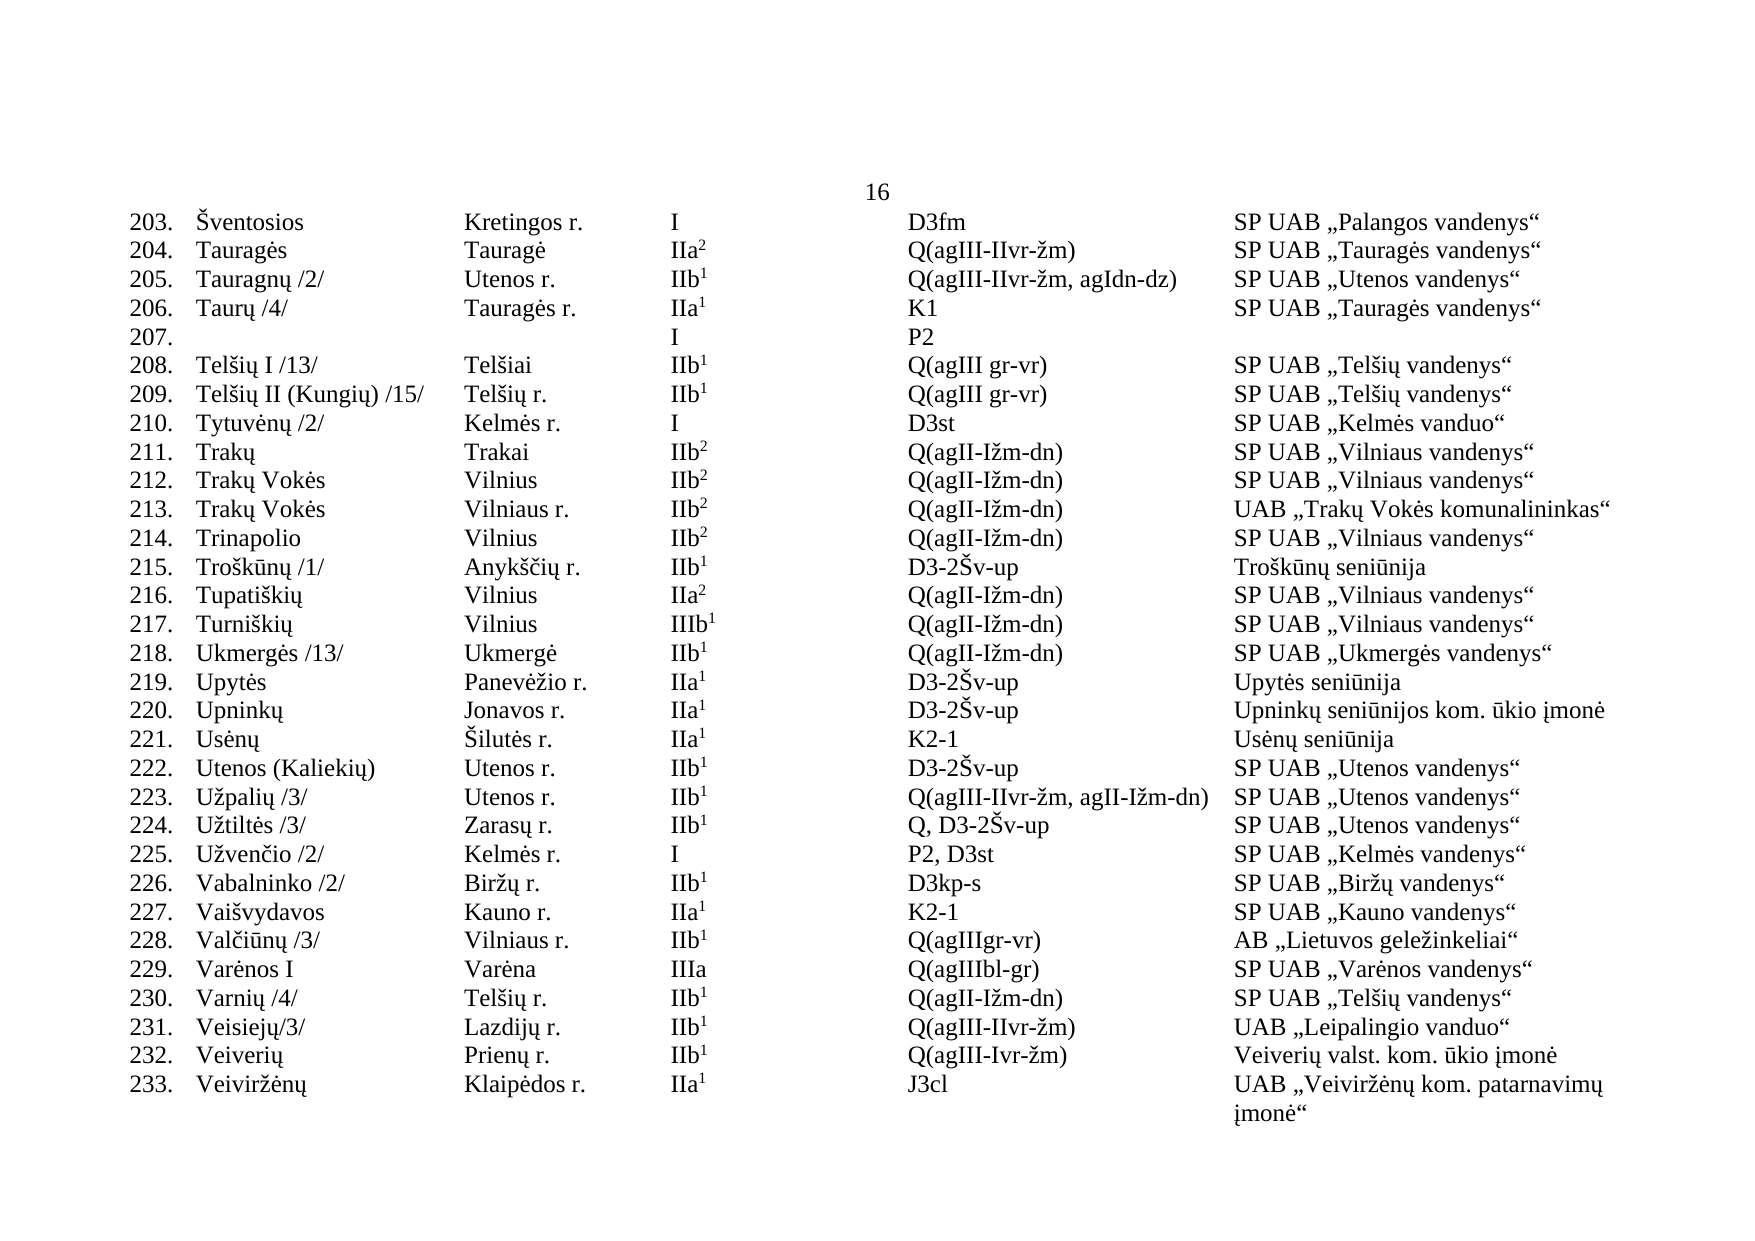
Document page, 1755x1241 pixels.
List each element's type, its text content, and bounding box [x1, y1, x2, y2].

table_cell IIb1 [659, 350, 896, 379]
table_cell SP UAB „Vilniaus vandenys“ [1223, 523, 1658, 552]
table_cell IIb1 [659, 1012, 896, 1040]
table_cell IIb1 [659, 1040, 896, 1069]
table_cell [453, 322, 659, 350]
table_cell Prienų r. [453, 1040, 659, 1069]
table_cell Tauragnų /2/ [184, 264, 453, 293]
table_cell I [659, 839, 896, 868]
table_cell D3-2Šv-up [896, 667, 1222, 695]
table_cell K2-1 [896, 897, 1222, 925]
table_cell 216. [118, 580, 184, 609]
table_cell SP UAB „Telšių vandenys“ [1223, 983, 1658, 1012]
table_cell SP UAB „Kauno vandenys“ [1223, 897, 1658, 925]
table_cell Trakų [184, 437, 453, 465]
table_cell D3-2Šv-up [896, 552, 1222, 580]
table_cell Q(agII-Ižm-dn) [896, 609, 1222, 638]
table_cell Veiverių valst. kom. ūkio įmonė [1223, 1040, 1658, 1069]
table_cell SP UAB „Vilniaus vandenys“ [1223, 609, 1658, 638]
table_cell Varnių /4/ [184, 983, 453, 1012]
table_cell Varėna [453, 954, 659, 983]
table_cell K2-1 [896, 724, 1222, 753]
table_cell Vabalninko /2/ [184, 868, 453, 897]
table_cell Vilniaus r. [453, 925, 659, 954]
table_cell UAB „Leipalingio vanduo“ [1223, 1012, 1658, 1040]
table_cell IIb1 [659, 552, 896, 580]
table_cell Telšiai [453, 350, 659, 379]
table_cell IIb2 [659, 437, 896, 465]
table_cell IIb1 [659, 264, 896, 293]
table_cell Usėnų [184, 724, 453, 753]
table_cell IIb1 [659, 782, 896, 810]
table_cell SP UAB „Vilniaus vandenys“ [1223, 437, 1658, 465]
table_cell Ukmergės /13/ [184, 638, 453, 667]
table_cell IIb1 [659, 868, 896, 897]
table_cell Q(agII-Ižm-dn) [896, 494, 1222, 523]
table_cell Vilnius [453, 609, 659, 638]
table_cell Telšių I /13/ [184, 350, 453, 379]
table_cell Veiviržėnų [184, 1069, 453, 1127]
table_cell 221. [118, 724, 184, 753]
table_cell 209. [118, 379, 184, 408]
table_cell IIa1 [659, 293, 896, 322]
table_cell SP UAB „Varėnos vandenys“ [1223, 954, 1658, 983]
table_cell SP UAB „Vilniaus vandenys“ [1223, 580, 1658, 609]
table_cell Taurų /4/ [184, 293, 453, 322]
table_cell 218. [118, 638, 184, 667]
table_cell Užtiltės /3/ [184, 810, 453, 839]
table_cell Troškūnų /1/ [184, 552, 453, 580]
table_cell Kretingos r. [453, 207, 659, 235]
table_cell IIb1 [659, 379, 896, 408]
table_cell 206. [118, 293, 184, 322]
table_cell I [659, 408, 896, 437]
table_cell Vilniaus r. [453, 494, 659, 523]
table_cell D3-2Šv-up [896, 695, 1222, 724]
table_cell Veiverių [184, 1040, 453, 1069]
table_cell D3st [896, 408, 1222, 437]
table_cell Q(agII-Ižm-dn) [896, 638, 1222, 667]
table_cell 215. [118, 552, 184, 580]
table_cell 214. [118, 523, 184, 552]
table_cell Q(agIII gr-vr) [896, 379, 1222, 408]
table_cell IIa1 [659, 695, 896, 724]
table_cell Q(agII-Ižm-dn) [896, 580, 1222, 609]
table_cell 208. [118, 350, 184, 379]
table_cell Užpalių /3/ [184, 782, 453, 810]
table_cell IIIb1 [659, 609, 896, 638]
table_cell Kauno r. [453, 897, 659, 925]
table_cell IIb1 [659, 925, 896, 954]
table_cell Ukmergė [453, 638, 659, 667]
table_cell Kelmės r. [453, 408, 659, 437]
table_cell D3kp-s [896, 868, 1222, 897]
table_cell Q(agII-Ižm-dn) [896, 465, 1222, 494]
table_cell Turniškių [184, 609, 453, 638]
table_cell Trakų Vokės [184, 465, 453, 494]
table_cell 211. [118, 437, 184, 465]
table_cell IIb1 [659, 753, 896, 782]
table_cell Kelmės r. [453, 839, 659, 868]
table_cell SP UAB „Tauragės vandenys“ [1223, 293, 1658, 322]
table_cell 212. [118, 465, 184, 494]
table_cell 225. [118, 839, 184, 868]
table_cell Šilutės r. [453, 724, 659, 753]
table_cell UAB „Veiviržėnų kom. patarnavimų įmonė“ [1223, 1069, 1658, 1127]
table_cell 220. [118, 695, 184, 724]
table_cell IIa1 [659, 724, 896, 753]
table_cell Telšių r. [453, 379, 659, 408]
table_cell [184, 322, 453, 350]
table_cell 232. [118, 1040, 184, 1069]
table_cell IIa2 [659, 235, 896, 264]
table_cell Q(agIIIbl-gr) [896, 954, 1222, 983]
table_cell 213. [118, 494, 184, 523]
table_cell IIb2 [659, 465, 896, 494]
table_cell Lazdijų r. [453, 1012, 659, 1040]
table_cell SP UAB „Palangos vandenys“ [1223, 207, 1658, 235]
table_cell Usėnų seniūnija [1223, 724, 1658, 753]
table_cell SP UAB „Telšių vandenys“ [1223, 379, 1658, 408]
table_cell I [659, 207, 896, 235]
table_cell 217. [118, 609, 184, 638]
table_cell Zarasų r. [453, 810, 659, 839]
table_cell Tauragės r. [453, 293, 659, 322]
table_cell SP UAB „Ukmergės vandenys“ [1223, 638, 1658, 667]
table_cell Telšių r. [453, 983, 659, 1012]
table_cell 204. [118, 235, 184, 264]
table_cell Upytės [184, 667, 453, 695]
table_cell 205. [118, 264, 184, 293]
table_cell 223. [118, 782, 184, 810]
table_cell SP UAB „Telšių vandenys“ [1223, 350, 1658, 379]
table_cell Telšių II (Kungių) /15/ [184, 379, 453, 408]
table_cell IIb2 [659, 523, 896, 552]
table_cell SP UAB „Kelmės vandenys“ [1223, 839, 1658, 868]
table_cell Q(agIII-IIvr-žm, agIdn-dz) [896, 264, 1222, 293]
table_cell Tauragė [453, 235, 659, 264]
table_cell Varėnos I [184, 954, 453, 983]
table_cell Vilnius [453, 580, 659, 609]
table_cell 233. [118, 1069, 184, 1127]
table_cell Trakų Vokės [184, 494, 453, 523]
table_cell 228. [118, 925, 184, 954]
table_cell IIb2 [659, 494, 896, 523]
table_cell P2 [896, 322, 1222, 350]
table_cell Upninkų [184, 695, 453, 724]
table_cell Q(agIII gr-vr) [896, 350, 1222, 379]
table_cell 231. [118, 1012, 184, 1040]
table_cell IIa2 [659, 580, 896, 609]
table_cell Q(agII-Ižm-dn) [896, 523, 1222, 552]
table_cell P2, D3st [896, 839, 1222, 868]
table_cell IIb1 [659, 810, 896, 839]
table_cell Trinapolio [184, 523, 453, 552]
table_cell Tytuvėnų /2/ [184, 408, 453, 437]
table_cell D3fm [896, 207, 1222, 235]
table_cell 219. [118, 667, 184, 695]
table_cell Utenos r. [453, 264, 659, 293]
table_cell Tauragės [184, 235, 453, 264]
table_cell Valčiūnų /3/ [184, 925, 453, 954]
table_cell Klaipėdos r. [453, 1069, 659, 1127]
table_cell Jonavos r. [453, 695, 659, 724]
table_cell Veisiejų/3/ [184, 1012, 453, 1040]
table_cell SP UAB „Utenos vandenys“ [1223, 753, 1658, 782]
table_cell D3-2Šv-up [896, 753, 1222, 782]
table_cell 224. [118, 810, 184, 839]
table_cell 230. [118, 983, 184, 1012]
table_cell Q(agII-Ižm-dn) [896, 437, 1222, 465]
table_cell Utenos r. [453, 753, 659, 782]
table_cell J3cl [896, 1069, 1222, 1127]
table_cell AB „Lietuvos geležinkeliai“ [1223, 925, 1658, 954]
table_cell 226. [118, 868, 184, 897]
table_cell SP UAB „Tauragės vandenys“ [1223, 235, 1658, 264]
table_cell Utenos r. [453, 782, 659, 810]
table_cell IIa1 [659, 897, 896, 925]
table_cell Q(agIII-IIvr-žm) [896, 235, 1222, 264]
table_cell Utenos (Kaliekių) [184, 753, 453, 782]
table_cell I [659, 322, 896, 350]
table_cell [1223, 322, 1658, 350]
table_cell IIa1 [659, 1069, 896, 1127]
table_cell UAB „Trakų Vokės komunalininkas“ [1223, 494, 1658, 523]
table_cell SP UAB „Utenos vandenys“ [1223, 810, 1658, 839]
table_cell Anykščių r. [453, 552, 659, 580]
table_cell 222. [118, 753, 184, 782]
table_cell Q, D3-2Šv-up [896, 810, 1222, 839]
table_cell IIIa [659, 954, 896, 983]
table_cell Q(agIII-IIvr-žm) [896, 1012, 1222, 1040]
table_cell Šventosios [184, 207, 453, 235]
table_cell Biržų r. [453, 868, 659, 897]
table_cell SP UAB „Utenos vandenys“ [1223, 264, 1658, 293]
table_cell Upninkų seniūnijos kom. ūkio įmonė [1223, 695, 1658, 724]
table_cell 203. [118, 207, 184, 235]
table_cell Vaišvydavos [184, 897, 453, 925]
table_cell SP UAB „Kelmės vanduo“ [1223, 408, 1658, 437]
table_cell Q(agIII-Ivr-žm) [896, 1040, 1222, 1069]
table_cell Troškūnų seniūnija [1223, 552, 1658, 580]
table_cell SP UAB „Biržų vandenys“ [1223, 868, 1658, 897]
table_cell Panevėžio r. [453, 667, 659, 695]
table_cell Tupatiškių [184, 580, 453, 609]
table_cell Vilnius [453, 523, 659, 552]
table_cell 210. [118, 408, 184, 437]
table_cell IIb1 [659, 983, 896, 1012]
table_cell Upytės seniūnija [1223, 667, 1658, 695]
table_cell SP UAB „Utenos vandenys“ [1223, 782, 1658, 810]
table_cell 207. [118, 322, 184, 350]
table_cell K1 [896, 293, 1222, 322]
table_cell Trakai [453, 437, 659, 465]
table_cell Užvenčio /2/ [184, 839, 453, 868]
table_cell 227. [118, 897, 184, 925]
table_cell Q(agIII-IIvr-žm, agII-Ižm-dn) [896, 782, 1222, 810]
table_cell Vilnius [453, 465, 659, 494]
table_cell Q(agIIIgr-vr) [896, 925, 1222, 954]
table_cell Q(agII-Ižm-dn) [896, 983, 1222, 1012]
table_cell IIa1 [659, 667, 896, 695]
table_cell 229. [118, 954, 184, 983]
table_cell SP UAB „Vilniaus vandenys“ [1223, 465, 1658, 494]
table_cell IIb1 [659, 638, 896, 667]
